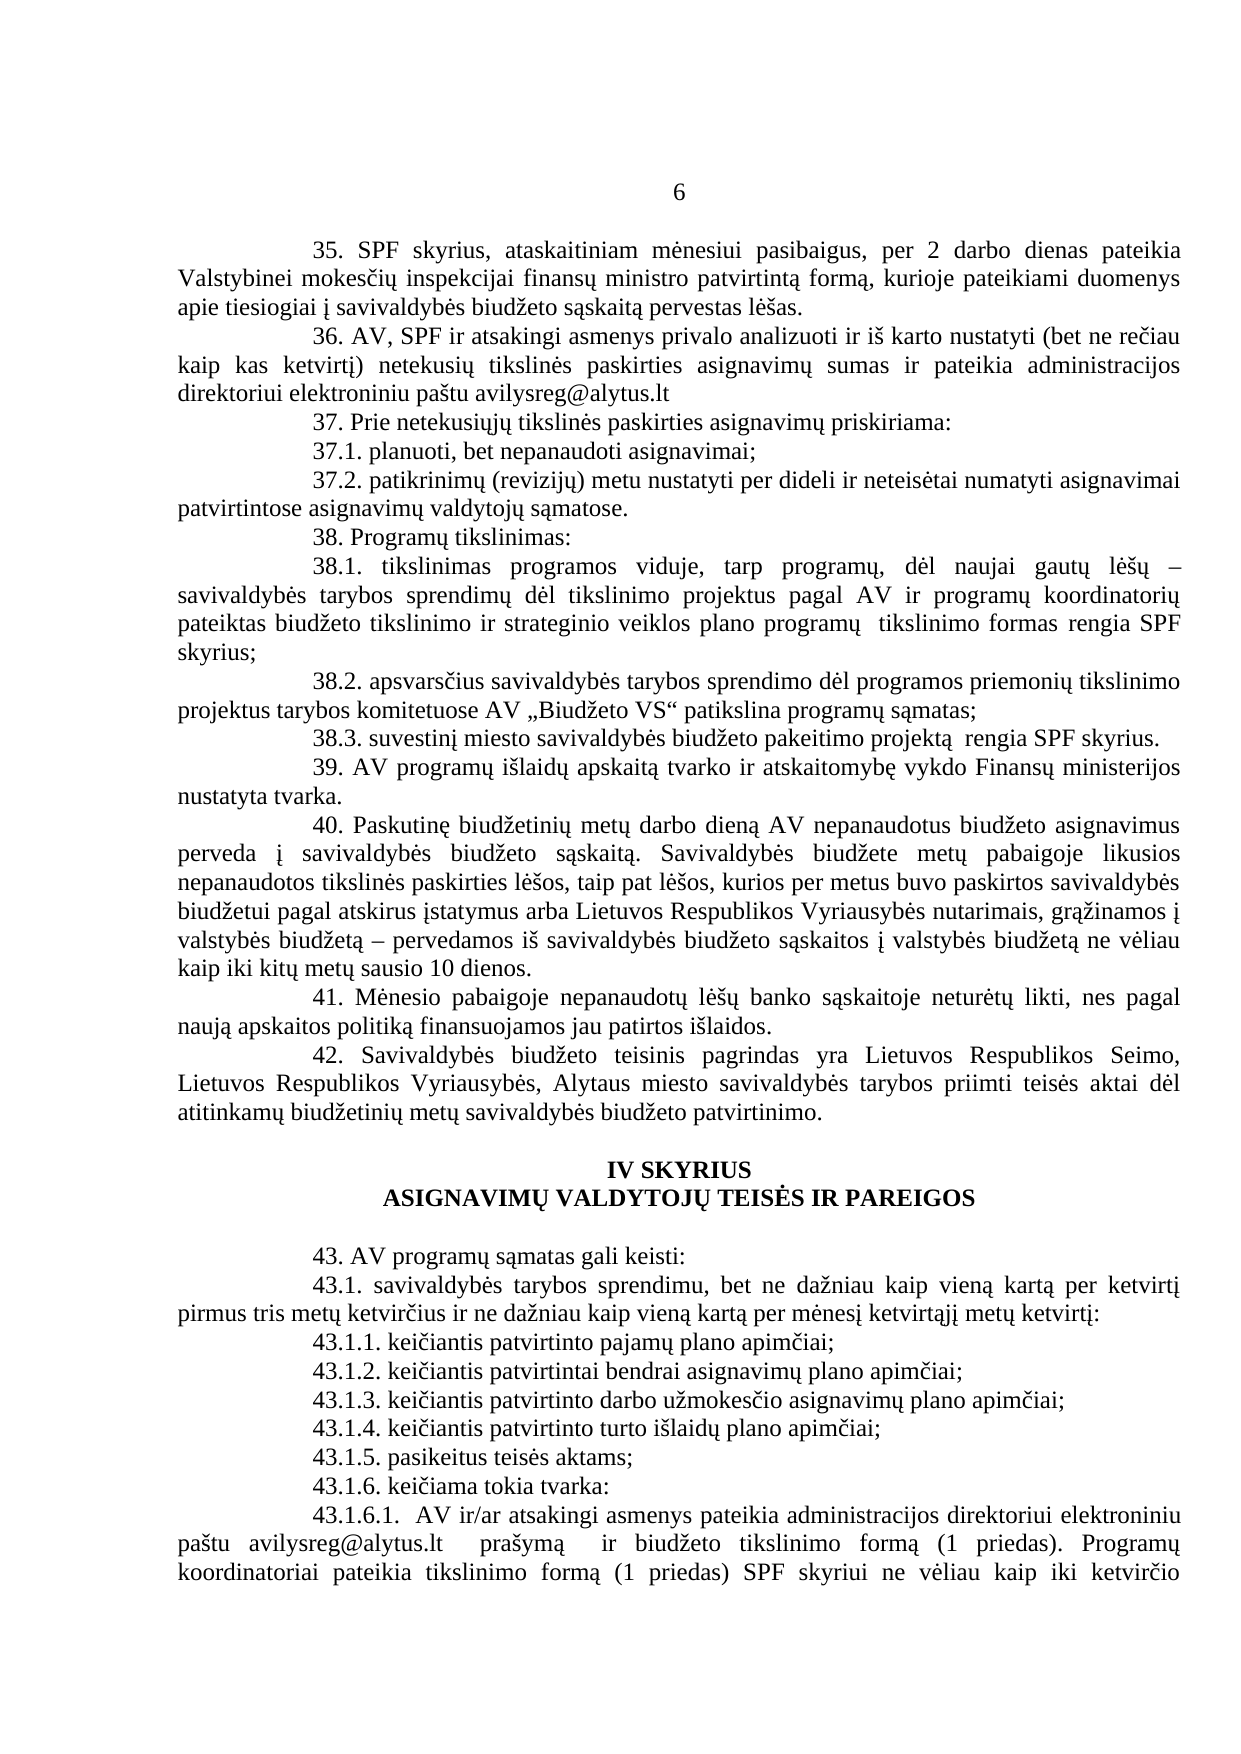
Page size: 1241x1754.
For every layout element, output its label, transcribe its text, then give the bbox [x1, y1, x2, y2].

text 37.1. planuoti, bet nepanaudoti asignavimai; [177, 436, 1181, 465]
text 39. AV programų išlaidų apskaitą tvarko ir atskaitomybę vykdo Finansų ministerijos nustatyta tvarka. [177, 752, 1181, 810]
text 41. Mėnesio pabaigoje nepanaudotų lėšų banko sąskaitoje neturėtų likti, nes pagal naują apskaitos politiką finansuojamos jau patirtos išlaidos. [177, 982, 1181, 1040]
text 42. Savivaldybės biudžeto teisinis pagrindas yra Lietuvos Respublikos Seimo, Lietuvos Respublikos Vyriausybės, Alytaus miesto savivaldybės tarybos priimti teisės aktai dėl atitinkamų biudžetinių metų savivaldybės biudžeto patvirtinimo. [177, 1040, 1181, 1126]
text 38. Programų tikslinimas: [177, 522, 1181, 551]
text 36. AV, SPF ir atsakingi asmenys privalo analizuoti ir iš karto nustatyti (bet ne rečiau kaip kas ketvirtį) netekusių tikslinės paskirties asignavimų sumas ir pateikia administracijos direktoriui elektroniniu paštu avilysreg@alytus.lt [177, 321, 1181, 407]
text 40. Paskutinę biudžetinių metų darbo dieną AV nepanaudotus biudžeto asignavimus perveda į savivaldybės biudžeto sąskaitą. Savivaldybės biudžete metų pabaigoje likusios nepanaudotos tikslinės paskirties lėšos, taip pat lėšos, kurios per metus buvo paskirtos savivaldybės biudžetui pagal atskirus įstatymus arba Lietuvos Respublikos Vyriausybės nutarimais, grąžinamos į valstybės biudžetą – pervedamos iš savivaldybės biudžeto sąskaitos į valstybės biudžetą ne vėliau kaip iki kitų metų sausio 10 dienos. [177, 810, 1181, 982]
text 38.3. suvestinį miesto savivaldybės biudžeto pakeitimo projektą rengia SPF skyrius. [177, 723, 1181, 752]
text 43.1.2. keičiantis patvirtintai bendrai asignavimų plano apimčiai; [177, 1356, 1181, 1385]
text 43.1.6.1. AV ir/ar atsakingi asmenys pateikia administracijos direktoriui elektroniniu paštu avilysreg@alytus.lt prašymą ir biudžeto tikslinimo formą (1 priedas). Programų koordinatoriai pateikia tikslinimo formą (1 priedas) SPF skyriui ne vėliau kaip iki ketvirčio [177, 1500, 1181, 1586]
text 43.1.6. keičiama tokia tvarka: [177, 1471, 1181, 1500]
text IV SKYRIUS [177, 1155, 1181, 1183]
text 35. SPF skyrius, ataskaitiniam mėnesiui pasibaigus, per 2 darbo dienas pateikia Valstybinei mokesčių inspekcijai finansų ministro patvirtintą formą, kurioje pateikiami duomenys apie tiesiogiai į savivaldybės biudžeto sąskaitą pervestas lėšas. [177, 235, 1181, 321]
text 43.1. savivaldybės tarybos sprendimu, bet ne dažniau kaip vieną kartą per ketvirtį pirmus tris metų ketvirčius ir ne dažniau kaip vieną kartą per mėnesį ketvirtąjį metų ketvirtį: [177, 1270, 1181, 1327]
text 37. Prie netekusiųjų tikslinės paskirties asignavimų priskiriama: [177, 407, 1181, 436]
text 37.2. patikrinimų (revizijų) metu nustatyti per dideli ir neteisėtai numatyti asignavimai patvirtintose asignavimų valdytojų sąmatose. [177, 465, 1181, 522]
text 43. AV programų sąmatas gali keisti: [177, 1241, 1181, 1270]
text 43.1.3. keičiantis patvirtinto darbo užmokesčio asignavimų plano apimčiai; [177, 1385, 1181, 1413]
text 43.1.4. keičiantis patvirtinto turto išlaidų plano apimčiai; [177, 1413, 1181, 1442]
text 38.2. apsvarsčius savivaldybės tarybos sprendimo dėl programos priemonių tikslinimo projektus tarybos komitetuose AV „Biudžeto VS“ patikslina programų sąmatas; [177, 666, 1181, 723]
text 43.1.5. pasikeitus teisės aktams; [177, 1442, 1181, 1471]
text 38.1. tikslinimas programos viduje, tarp programų, dėl naujai gautų lėšų – savivaldybės tarybos sprendimų dėl tikslinimo projektus pagal AV ir programų koordinatorių pateiktas biudžeto tikslinimo ir strateginio veiklos plano programų tikslinimo formas rengia SPF skyrius; [177, 551, 1181, 666]
text 43.1.1. keičiantis patvirtinto pajamų plano apimčiai; [177, 1327, 1181, 1356]
text ASIGNAVIMŲ VALDYTOJŲ TEISĖS IR PAREIGOS [177, 1183, 1181, 1212]
